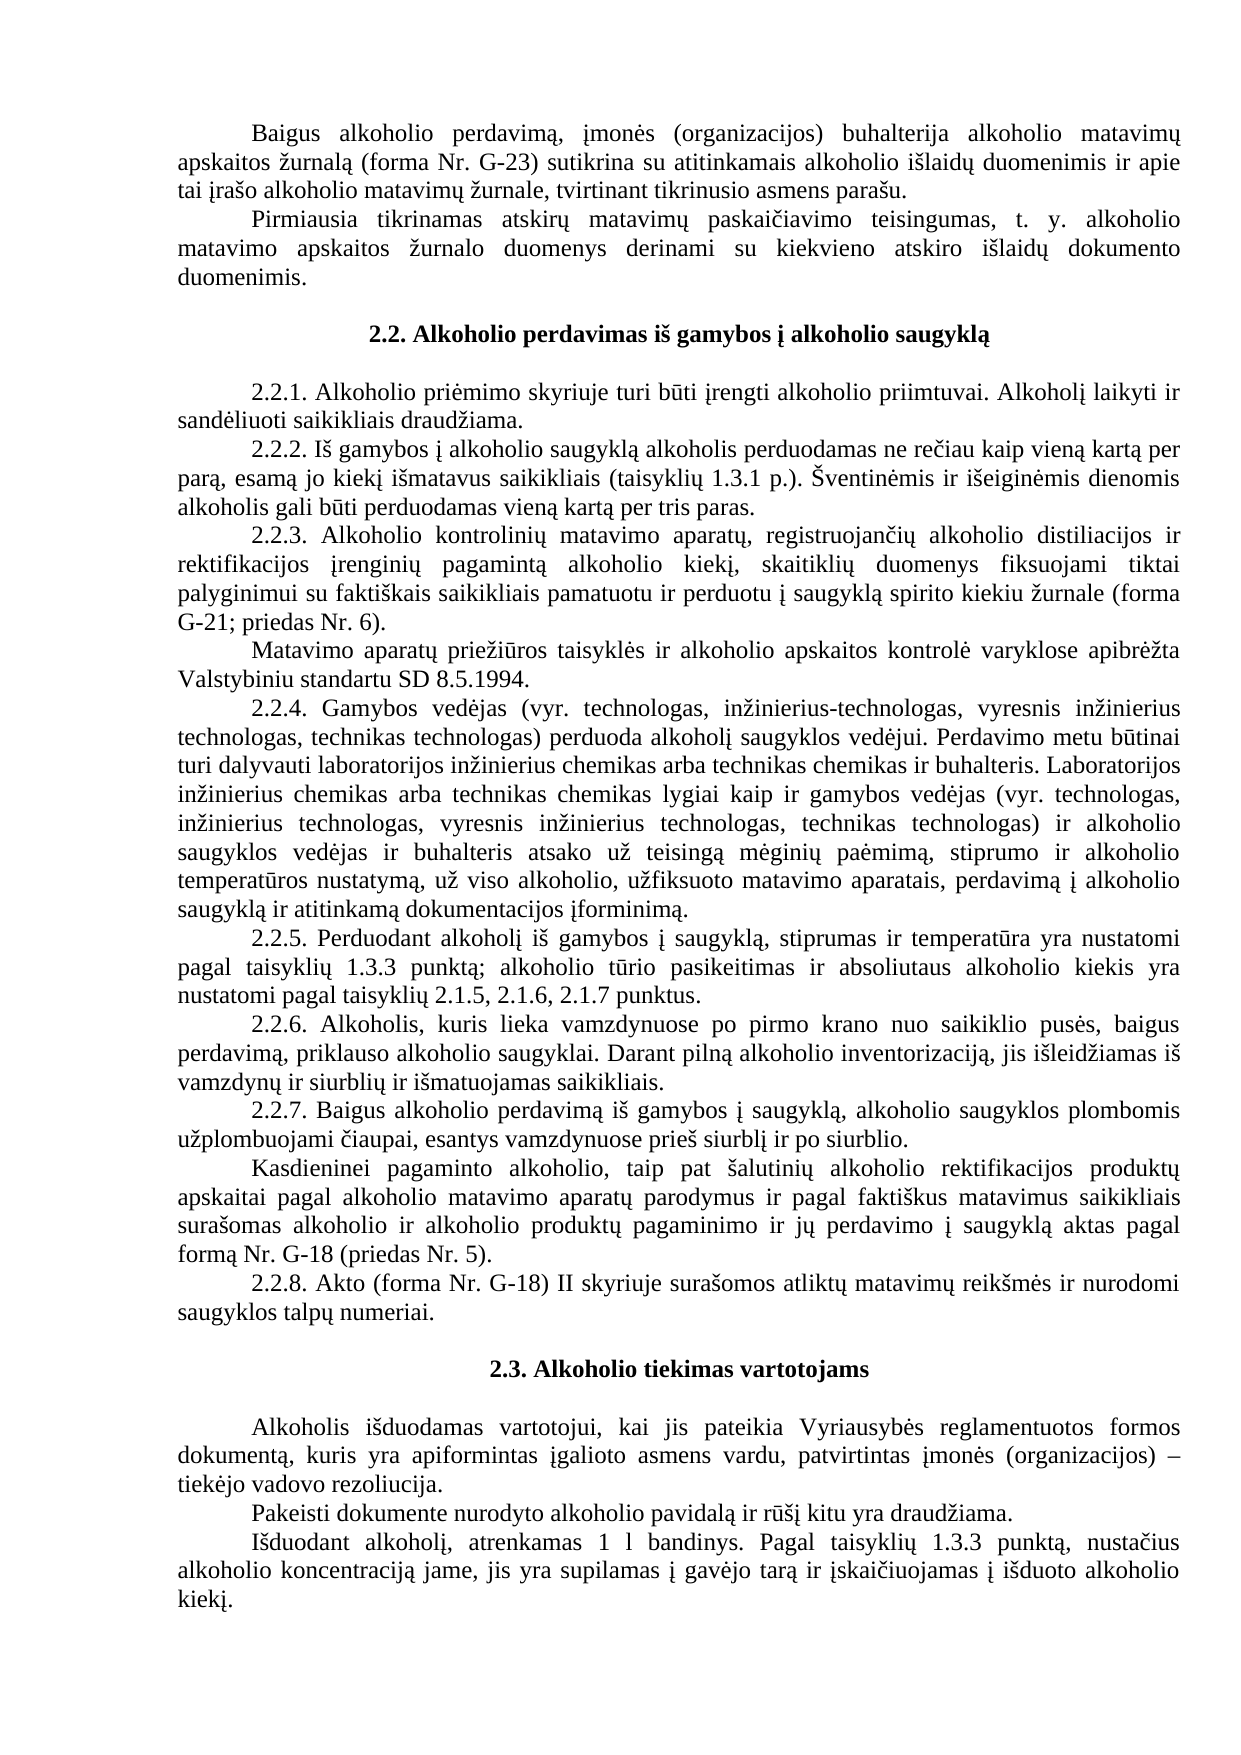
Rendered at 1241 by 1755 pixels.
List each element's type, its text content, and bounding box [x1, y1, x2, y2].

text 2.2.8. Akto (forma Nr. G-18) II skyriuje surašomos atliktų matavimų reikšmės ir nurodomi saugyklos talpų numeriai. [177, 1268, 1181, 1326]
text 2.2.3. Alkoholio kontrolinių matavimo aparatų, registruojančių alkoholio distiliacijos ir rektifikacijos įrenginių pagamintą alkoholio kiekį, skaitiklių duomenys fiksuojami tiktai palyginimui su faktiškais saikikliais pamatuotu ir perduotu į saugyklą spirito kiekiu žurnale (forma G-21; priedas Nr. 6). [177, 521, 1181, 636]
text Išduodant alkoholį, atrenkamas 1 l bandinys. Pagal taisyklių 1.3.3 punktą, nustačius alkoholio koncentraciją jame, jis yra supilamas į gavėjo tarą ir įskaičiuojamas į išduoto alkoholio kiekį. [177, 1527, 1181, 1613]
text Baigus alkoholio perdavimą, įmonės (organizacijos) buhalterija alkoholio matavimų apskaitos žurnalą (forma Nr. G-23) sutikrina su atitinkamais alkoholio išlaidų duomenimis ir apie tai įrašo alkoholio matavimų žurnale, tvirtinant tikrinusio asmens parašu. [177, 118, 1181, 204]
text 2.2.6. Alkoholis, kuris lieka vamzdynuose po pirmo krano nuo saikiklio pusės, baigus perdavimą, priklauso alkoholio saugyklai. Darant pilną alkoholio inventorizaciją, jis išleidžiamas iš vamzdynų ir siurblių ir išmatuojamas saikikliais. [177, 1009, 1181, 1096]
text 2.2.1. Alkoholio priėmimo skyriuje turi būti įrengti alkoholio priimtuvai. Alkoholį laikyti ir sandėliuoti saikikliais draudžiama. [177, 377, 1181, 434]
text Alkoholis išduodamas vartotojui, kai jis pateikia Vyriausybės reglamentuotos formos dokumentą, kuris yra apiformintas įgalioto asmens vardu, patvirtintas įmonės (organizacijos) – tiekėjo vadovo rezoliucija. [177, 1412, 1181, 1498]
text 2.2. Alkoholio perdavimas iš gamybos į alkoholio saugyklą [177, 319, 1181, 348]
text 2.2.2. Iš gamybos į alkoholio saugyklą alkoholis perduodamas ne rečiau kaip vieną kartą per parą, esamą jo kiekį išmatavus saikikliais (taisyklių 1.3.1 p.). Šventinėmis ir išeiginėmis dienomis alkoholis gali būti perduodamas vieną kartą per tris paras. [177, 434, 1181, 521]
text 2.2.4. Gamybos vedėjas (vyr. technologas, inžinierius-technologas, vyresnis inžinierius technologas, technikas technologas) perduoda alkoholį saugyklos vedėjui. Perdavimo metu būtinai turi dalyvauti laboratorijos inžinierius chemikas arba technikas chemikas ir buhalteris. Laboratorijos inžinierius chemikas arba technikas chemikas lygiai kaip ir gamybos vedėjas (vyr. technologas, inžinierius technologas, vyresnis inžinierius technologas, technikas technologas) ir alkoholio saugyklos vedėjas ir buhalteris atsako už teisingą mėginių paėmimą, stiprumo ir alkoholio temperatūros nustatymą, už viso alkoholio, užfiksuoto matavimo aparatais, perdavimą į alkoholio saugyklą ir atitinkamą dokumentacijos įforminimą. [177, 693, 1181, 923]
text 2.2.5. Perduodant alkoholį iš gamybos į saugyklą, stiprumas ir temperatūra yra nustatomi pagal taisyklių 1.3.3 punktą; alkoholio tūrio pasikeitimas ir absoliutaus alkoholio kiekis yra nustatomi pagal taisyklių 2.1.5, 2.1.6, 2.1.7 punktus. [177, 923, 1181, 1009]
text 2.2.7. Baigus alkoholio perdavimą iš gamybos į saugyklą, alkoholio saugyklos plombomis užplombuojami čiaupai, esantys vamzdynuose prieš siurblį ir po siurblio. [177, 1096, 1181, 1153]
text Matavimo aparatų priežiūros taisyklės ir alkoholio apskaitos kontrolė varyklose apibrėžta Valstybiniu standartu SD 8.5.1994. [177, 636, 1181, 693]
text 2.3. Alkoholio tiekimas vartotojams [177, 1354, 1181, 1383]
text Pakeisti dokumente nurodyto alkoholio pavidalą ir rūšį kitu yra draudžiama. [177, 1498, 1181, 1527]
text Pirmiausia tikrinamas atskirų matavimų paskaičiavimo teisingumas, t. y. alkoholio matavimo apskaitos žurnalo duomenys derinami su kiekvieno atskiro išlaidų dokumento duomenimis. [177, 204, 1181, 291]
text Kasdieninei pagaminto alkoholio, taip pat šalutinių alkoholio rektifikacijos produktų apskaitai pagal alkoholio matavimo aparatų parodymus ir pagal faktiškus matavimus saikikliais surašomas alkoholio ir alkoholio produktų pagaminimo ir jų perdavimo į saugyklą aktas pagal formą Nr. G-18 (priedas Nr. 5). [177, 1153, 1181, 1268]
